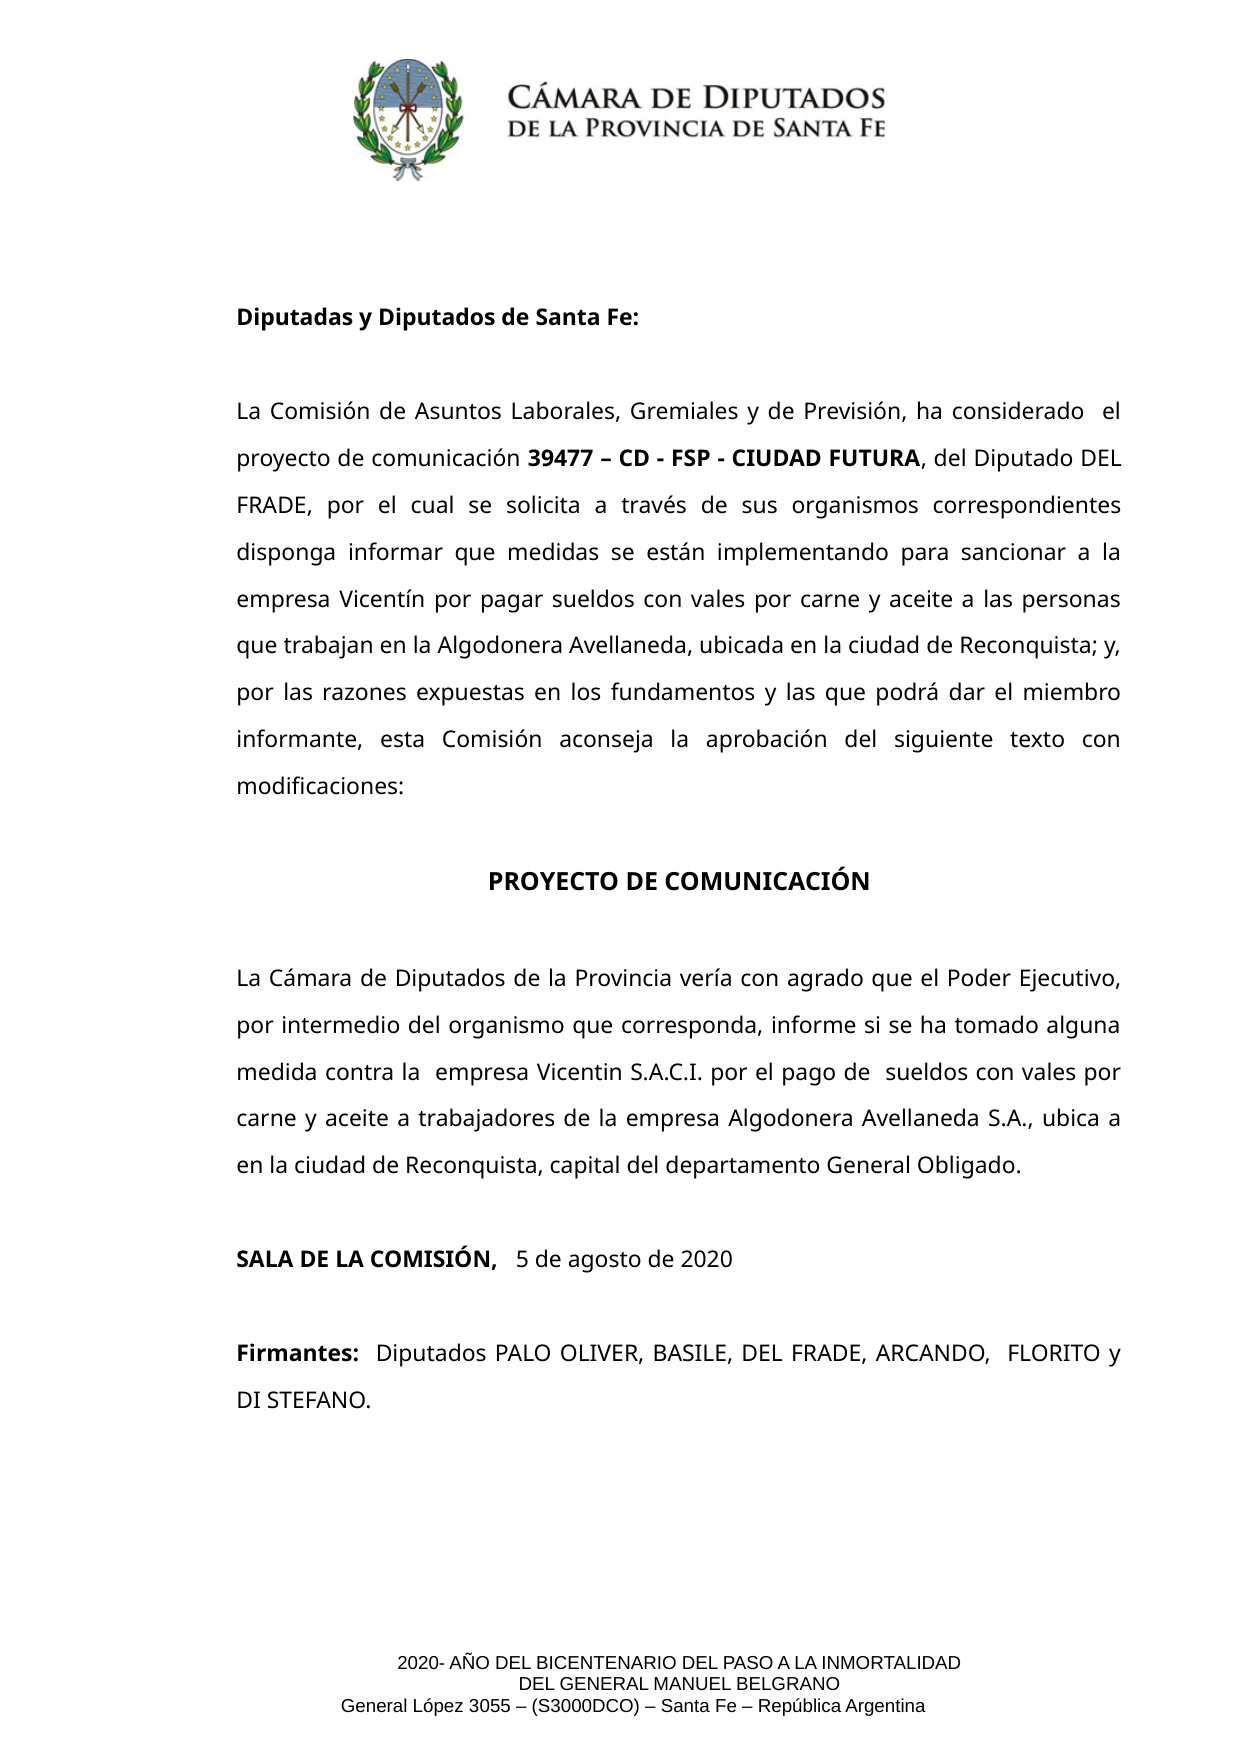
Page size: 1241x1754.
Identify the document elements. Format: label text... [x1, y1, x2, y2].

text SALA DE LA COMISIÓN, 5 de agosto de 2020 [236, 1243, 1122, 1274]
text La Comisión de Asuntos Laborales, Gremiales y de Previsión, ha considerado el proyecto de comunicación 39477 – CD - FSP - CIUDAD FUTURA, del Diputado DEL FRADE, por el cual se solicita a través de sus organismos correspondientes disponga informar que medidas se están implementando para sancionar a la empresa Vicentín por pagar sueldos con vales por carne y aceite a las personas que trabajan en la Algodonera Avellaneda, ubicada en la ciudad de Reconquista; y, por las razones expuestas en los fundamentos y las que podrá dar el miembro informante, esta Comisión aconseja la aprobación del siguiente texto con modificaciones: [236, 395, 1122, 801]
text Diputadas y Diputados de Santa Fe: [236, 301, 1122, 332]
text PROYECTO DE COMUNICACIÓN [236, 864, 1122, 898]
text La Cámara de Diputados de la Provincia vería con agrado que el Poder Ejecutivo, por intermedio del organismo que corresponda, informe si se ha tomado alguna medida contra la empresa Vicentin S.A.C.I. por el pago de sueldos con vales por carne y aceite a trabajadores de la empresa Algodonera Avellaneda S.A., ubica a en la ciudad de Reconquista, capital del departamento General Obligado. [236, 962, 1122, 1180]
text Firmantes: Diputados PALO OLIVER, BASILE, DEL FRADE, ARCANDO, FLORITO y DI STEFANO. [236, 1337, 1122, 1415]
